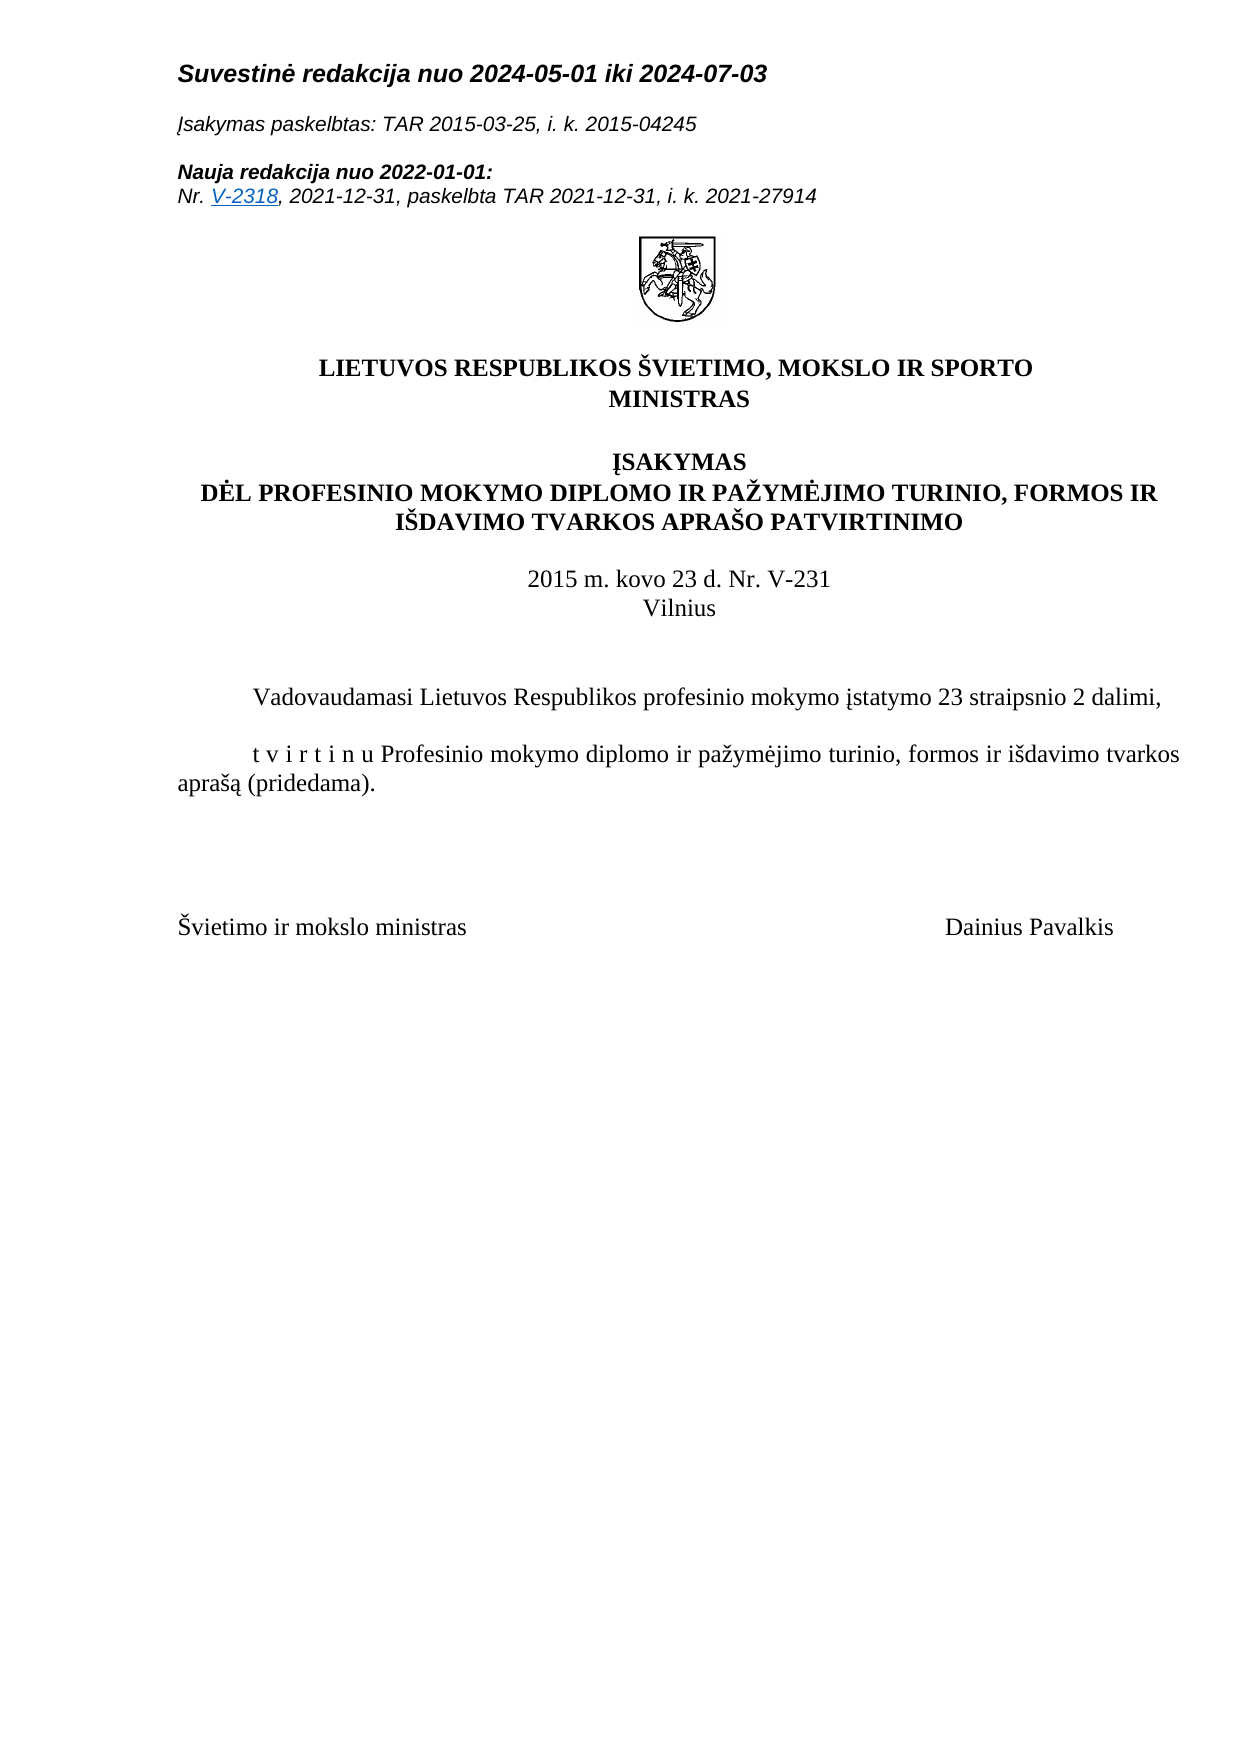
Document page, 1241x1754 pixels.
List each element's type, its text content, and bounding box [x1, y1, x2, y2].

text DĖL PROFESINIO MOKYMO DIPLOMO IR PAŽYMĖJIMO TURINIO, FORMOS IR IŠDAVIMO TVARKOS APRAŠO PATVIRTINIMO [177, 478, 1181, 535]
text MINISTRAS [177, 384, 1181, 413]
text Vilnius [177, 593, 1181, 622]
text ĮSAKYMAS [177, 447, 1181, 476]
text 2015 m. kovo 23 d. Nr. V-231 [177, 564, 1181, 593]
text Nr. V-2318, 2021-12-31, paskelbta TAR 2021-12-31, i. k. 2021-27914 [177, 184, 1181, 208]
text Vadovaudamasi Lietuvos Respublikos profesinio mokymo įstatymo 23 straipsnio 2 dalimi, [177, 682, 1181, 710]
text LIETUVOS RESPUBLIKOS ŠVIETIMO, MOKSLO IR SPORTO [177, 353, 1181, 382]
text Švietimo ir mokslo ministras Dainius Pavalkis [177, 912, 1181, 940]
text Suvestinė redakcija nuo 2024-05-01 iki 2024-07-03 [177, 59, 1181, 88]
text Nauja redakcija nuo 2022-01-01: [177, 160, 1181, 184]
text t v i r t i n u Profesinio mokymo diplomo ir pažymėjimo turinio, formos ir išdavimo tvarkos aprašą (pridedama). [177, 739, 1181, 797]
text Įsakymas paskelbtas: TAR 2015-03-25, i. k. 2015-04245 [177, 112, 1181, 136]
